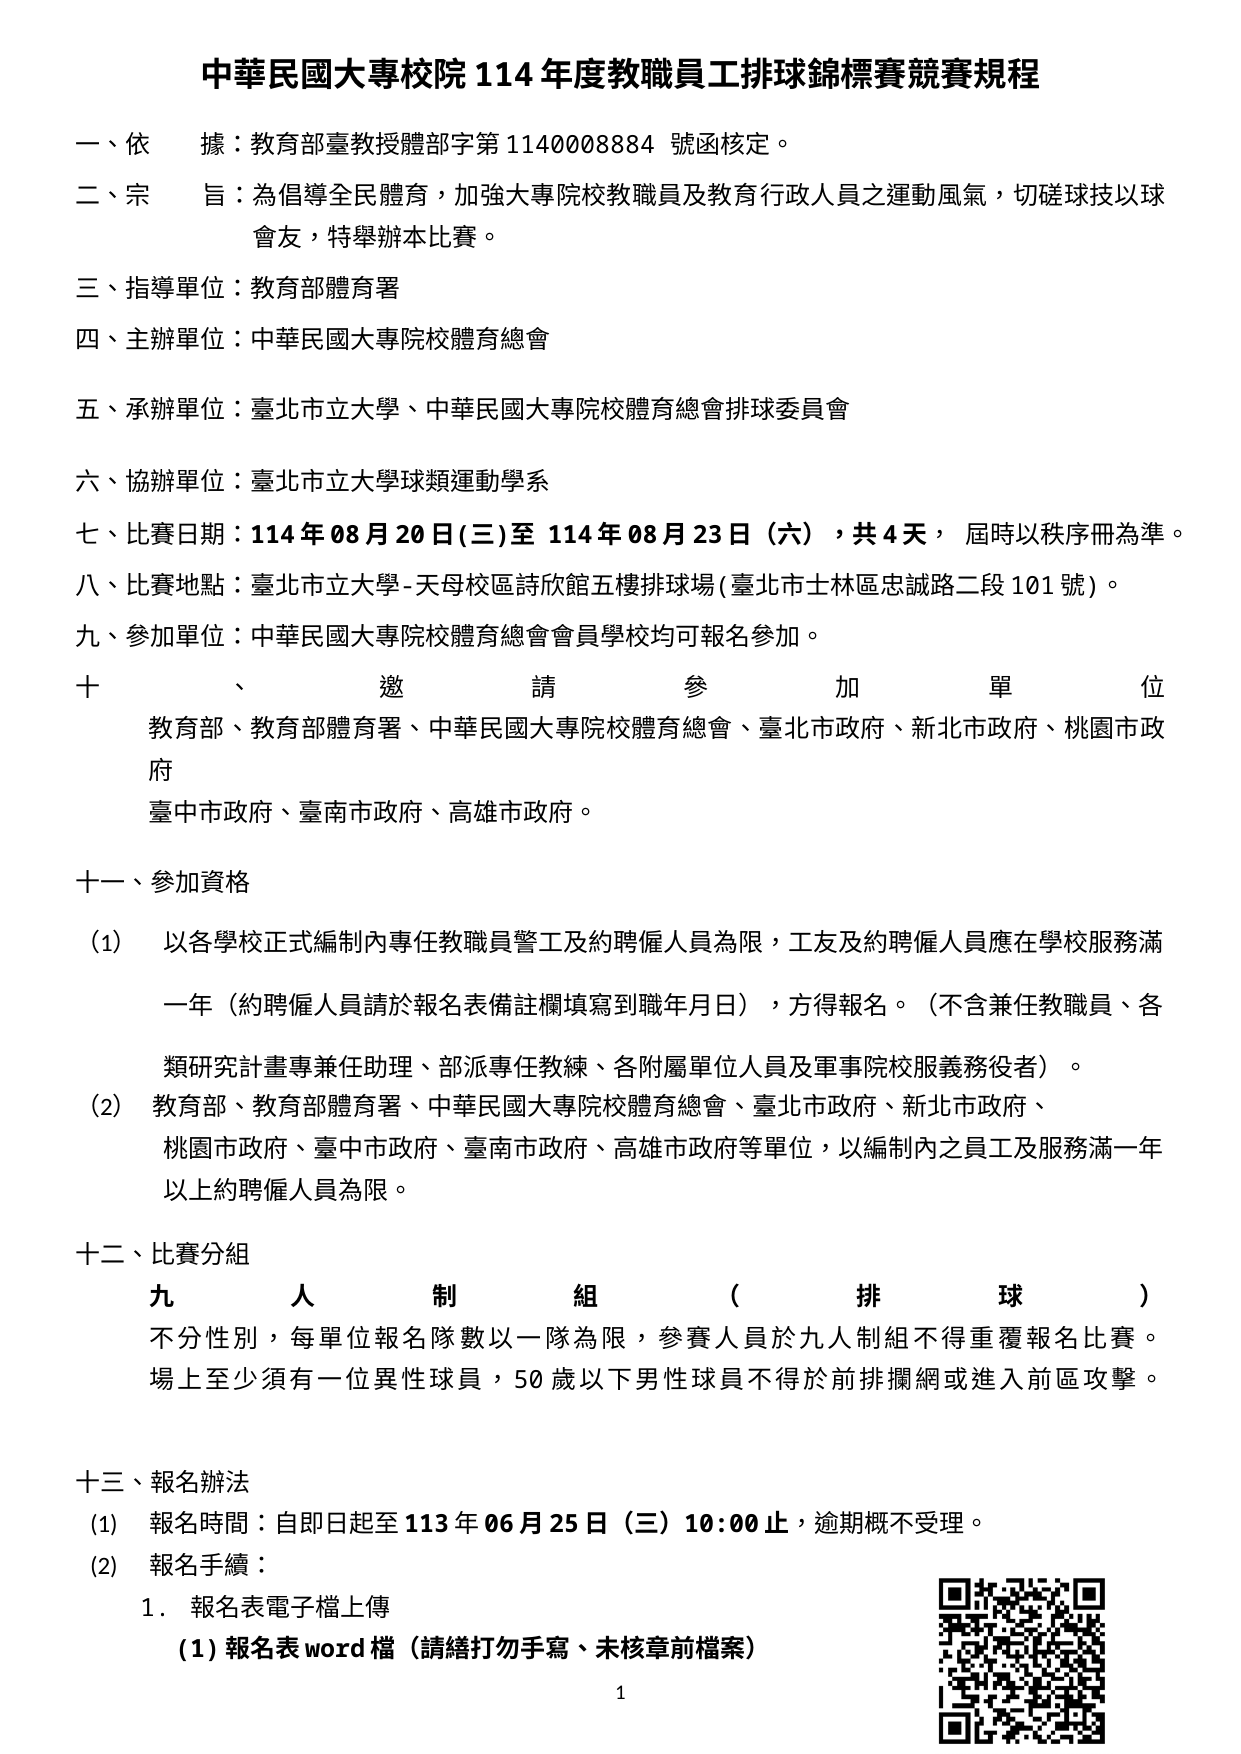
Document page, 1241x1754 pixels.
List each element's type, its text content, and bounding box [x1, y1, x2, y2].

text 十三、報名辦法 [75, 1458, 1165, 1499]
text 四、主辦單位：中華民國大專院校體育總會 [75, 315, 1165, 357]
list 報名表word檔（請繕打勿手寫、未核章前檔案） [175, 1624, 934, 1666]
text 二、宗 旨：為倡導全民體育，加強大專院校教職員及教育行政人員之運動風氣，切磋球技以球會友，特舉辦本比賽。 [75, 171, 1165, 254]
text 十二、比賽分組 [75, 1231, 1165, 1272]
text 五、承辦單位：臺北市立大學、中華民國大專院校體育總會排球委員會 [75, 366, 1165, 428]
text 三、指導單位：教育部體育署 [75, 264, 1165, 306]
text 六、協辦單位：臺北市立大學球類運動學系 [75, 438, 1165, 500]
list 教育部、教育部體育署、中華民國大專院校體育總會、臺北市政府、新北市政府、 [75, 1087, 1165, 1123]
list 以各學校正式編制內專任教職員警工及約聘僱人員為限，工友及約聘僱人員應在學校服務滿一年（約聘僱人員請於報名表備註欄填寫到職年月日），方得報名。（不含兼任教職員、各類研究計畫專兼任助理、部派專任教練、各附屬單位人員及軍事院校服義務役者）。 [75, 899, 1165, 1087]
list 報名表電子檔上傳 [140, 1583, 934, 1624]
list 報名時間：自即日起至113年06月25日（三）10:00止，逾期概不受理。 [90, 1499, 1165, 1541]
text 十、邀請參加單位 教育部、教育部體育署、中華民國大專院校體育總會、臺北市政府、新北市政府、桃園市政府 臺中市政府、臺南市政府、高雄市政府。 [75, 663, 1165, 829]
text 七、比賽日期：114年08月20日(三)至 114年08月23日（六），共4天， 屆時以秩序冊為準。 [75, 510, 1165, 551]
text 十一、參加資格 [75, 858, 1165, 899]
text 八、比賽地點：臺北市立大學-天母校區詩欣館五樓排球場(臺北市士林區忠誠路二段101號)。 [75, 561, 1165, 602]
list [1115, 1583, 1165, 1624]
text 九、參加單位：中華民國大專院校體育總會會員學校均可報名參加。 [75, 612, 1165, 653]
list 報名手續： [90, 1541, 1165, 1583]
text 中華民國大專校院114年度教職員工排球錦標賽競賽規程 [75, 48, 1165, 96]
text 桃園市政府、臺中市政府、臺南市政府、高雄市政府等單位，以編制內之員工及服務滿一年以上約聘僱人員為限。 [164, 1128, 1165, 1206]
text 九人制組（排球） 不分性別，每單位報名隊數以一隊為限，參賽人員於九人制組不得重覆報名比賽。 場上至少須有一位異性球員，50歲以下男性球員不得於前排攔網或進入前區攻擊。 [149, 1272, 1165, 1439]
text 一、依 據：教育部臺教授體部字第1140008884 號函核定。 [75, 120, 1165, 162]
list [1115, 1624, 1165, 1666]
